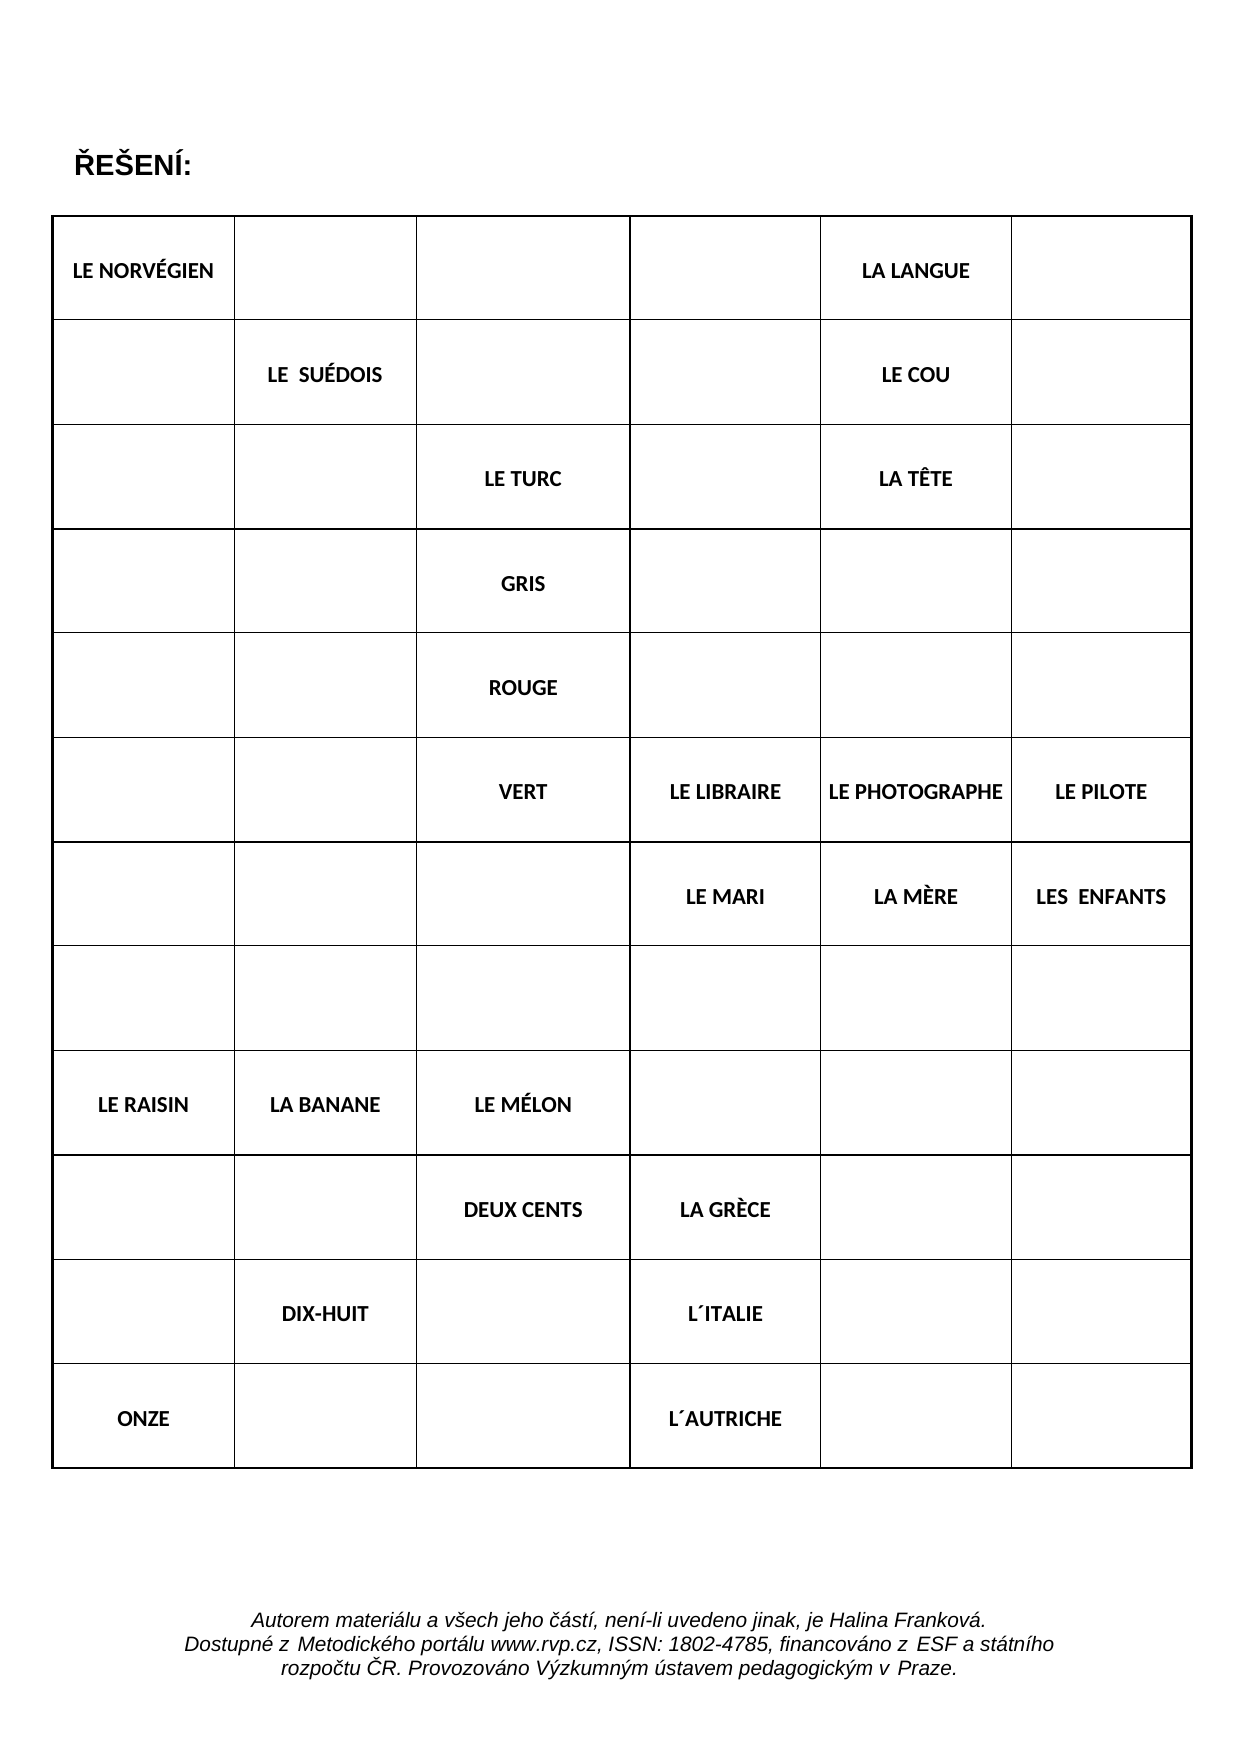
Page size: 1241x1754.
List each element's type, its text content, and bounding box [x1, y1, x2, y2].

table_cell LES ENFANTS [1012, 843, 1190, 945]
table_cell [1012, 1364, 1190, 1467]
table_cell [54, 425, 234, 528]
table_cell LE SUÉDOIS [235, 320, 416, 423]
table_cell [1012, 425, 1190, 528]
text ŘEŠENÍ: [74, 148, 1092, 181]
table_cell [821, 530, 1011, 632]
table_cell LE TURC [417, 425, 629, 528]
table_cell [417, 1260, 629, 1363]
table_cell ROUGE [417, 633, 629, 737]
table_cell [821, 1260, 1011, 1363]
table_cell [1012, 633, 1190, 737]
table_cell [235, 1156, 416, 1258]
table_cell [235, 425, 416, 528]
table_cell L´AUTRICHE [631, 1364, 820, 1467]
table_cell [631, 320, 820, 423]
table_cell DEUX CENTS [417, 1156, 629, 1258]
table_cell [631, 425, 820, 528]
table_cell LA MÈRE [821, 843, 1011, 945]
table_header [235, 217, 416, 319]
table_header [1012, 217, 1190, 319]
table_cell [1012, 1156, 1190, 1258]
table_cell GRIS [417, 530, 629, 632]
table_cell [821, 1051, 1011, 1154]
table_cell DIX-HUIT [235, 1260, 416, 1363]
table_cell [54, 946, 234, 1050]
table_cell [54, 738, 234, 841]
table_header [631, 217, 820, 319]
table_cell [1012, 1051, 1190, 1154]
table_cell [54, 633, 234, 737]
table_cell [54, 530, 234, 632]
table_cell [54, 843, 234, 945]
table_header [417, 217, 629, 319]
table_cell LA GRÈCE [631, 1156, 820, 1258]
table_cell [821, 633, 1011, 737]
table_cell [235, 633, 416, 737]
table_cell [54, 1260, 234, 1363]
table_cell [54, 1156, 234, 1258]
table_cell VERT [417, 738, 629, 841]
table_header LA LANGUE [821, 217, 1011, 319]
table_cell [235, 946, 416, 1050]
table_cell ONZE [54, 1364, 234, 1467]
table_cell [1012, 946, 1190, 1050]
table_cell [821, 1156, 1011, 1258]
table_cell LE MÉLON [417, 1051, 629, 1154]
table_cell [821, 946, 1011, 1050]
table_cell [631, 1051, 820, 1154]
table_cell LA TÊTE [821, 425, 1011, 528]
table_cell [821, 1364, 1011, 1467]
table_cell [417, 946, 629, 1050]
table_cell LE LIBRAIRE [631, 738, 820, 841]
table_cell [417, 320, 629, 423]
table_cell LE MARI [631, 843, 820, 945]
table_cell LE PILOTE [1012, 738, 1190, 841]
table_cell [1012, 1260, 1190, 1363]
table_cell LA BANANE [235, 1051, 416, 1154]
table_cell [235, 1364, 416, 1467]
table_cell [417, 1364, 629, 1467]
table_cell [54, 320, 234, 423]
table_cell [631, 633, 820, 737]
table_header LE NORVÉGIEN [54, 217, 234, 319]
table_cell [631, 946, 820, 1050]
table_cell [1012, 320, 1190, 423]
table_cell LE RAISIN [54, 1051, 234, 1154]
table_cell LE PHOTOGRAPHE [821, 738, 1011, 841]
table_cell [1012, 530, 1190, 632]
table_cell [235, 843, 416, 945]
table_cell [417, 843, 629, 945]
table_cell L´ITALIE [631, 1260, 820, 1363]
table_cell LE COU [821, 320, 1011, 423]
table_cell [631, 530, 820, 632]
table_cell [235, 738, 416, 841]
table_cell [235, 530, 416, 632]
